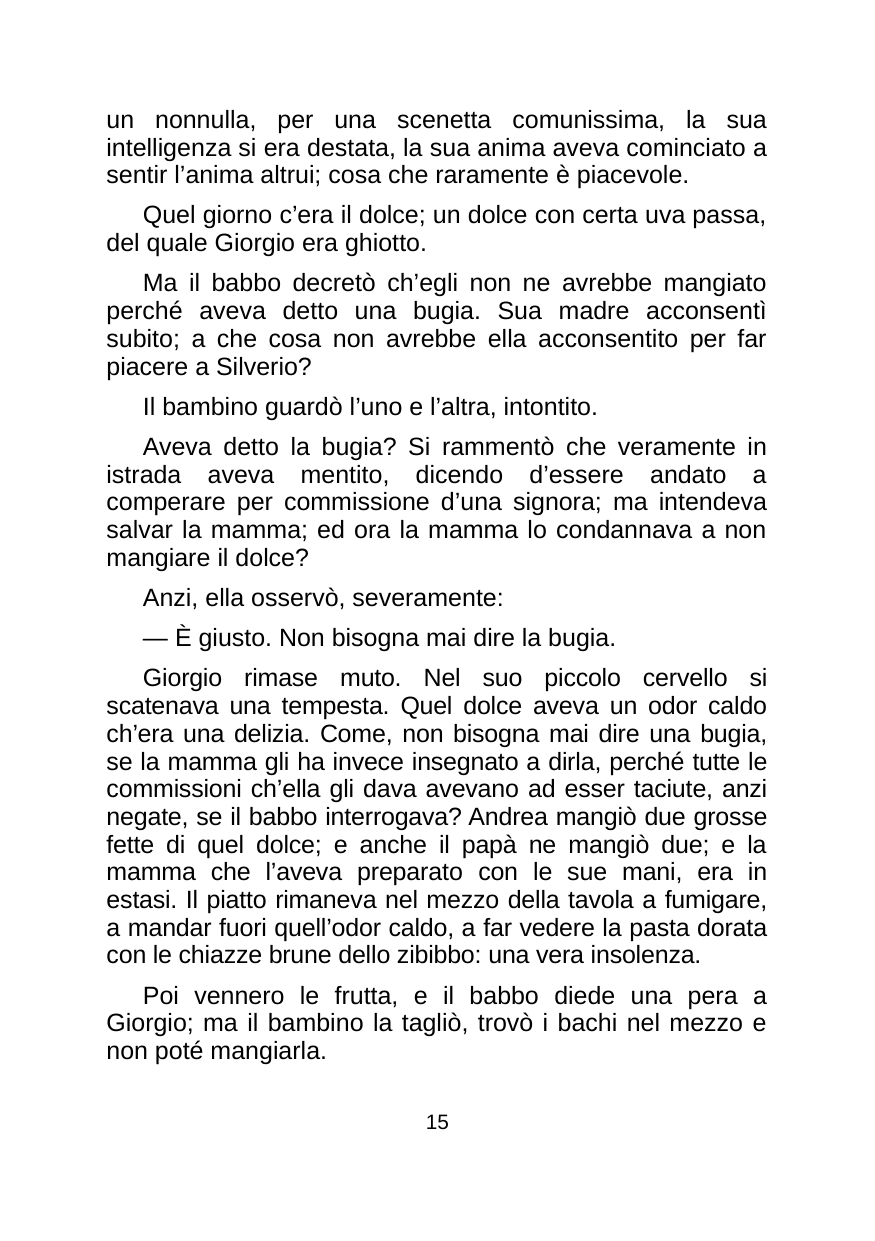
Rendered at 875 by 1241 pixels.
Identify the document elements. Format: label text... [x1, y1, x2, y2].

text Poi vennero le frutta, e il babbo diede una pera a Giorgio; ma il bambino la tagliò, trovò i bachi nel mezzo e non poté mangiarla. [106, 982, 768, 1065]
text Anzi, ella osservò, severamente: [106, 584, 768, 612]
text — È giusto. Non bisogna mai dire la bugia. [106, 624, 768, 652]
text Ma il babbo decretò ch’egli non ne avrebbe mangiato perché aveva detto una bugia. Sua madre acconsentì subito; a che cosa non avrebbe ella acconsentito per far piacere a Silverio? [106, 270, 768, 381]
text Quel giorno c’era il dolce; un dolce con certa uva passa, del quale Giorgio era ghiotto. [106, 202, 768, 257]
text Giorgio rimase muto. Nel suo piccolo cervello si scatenava una tempesta. Quel dolce aveva un odor caldo ch’era una delizia. Come, non bisogna mai dire una bugia, se la mamma gli ha invece insegnato a dirla, perché tutte le commissioni ch’ella gli dava avevano ad esser taciute, anzi negate, se il babbo interrogava? Andrea mangiò due grosse fette di quel dolce; e anche il papà ne mangiò due; e la mamma che l’aveva preparato con le sue mani, era in estasi. Il piatto rimaneva nel mezzo della tavola a fumigare, a mandar fuori quell’odor caldo, a far vedere la pasta dorata con le chiazze brune dello zibibbo: una vera insolenza. [106, 665, 768, 969]
text Il bambino guardò l’uno e l’altra, intontito. [106, 393, 768, 421]
text Aveva detto la bugia? Si rammentò che veramente in istrada aveva mentito, dicendo d’essere andato a comperare per commissione d’una signora; ma intendeva salvar la mamma; ed ora la mamma lo condannava a non mangiare il dolce? [106, 433, 768, 572]
text un nonnulla, per una scenetta comunissima, la sua intelligenza si era destata, la sua anima aveva cominciato a sentir l’anima altrui; cosa che raramente è piacevole. [106, 106, 768, 189]
